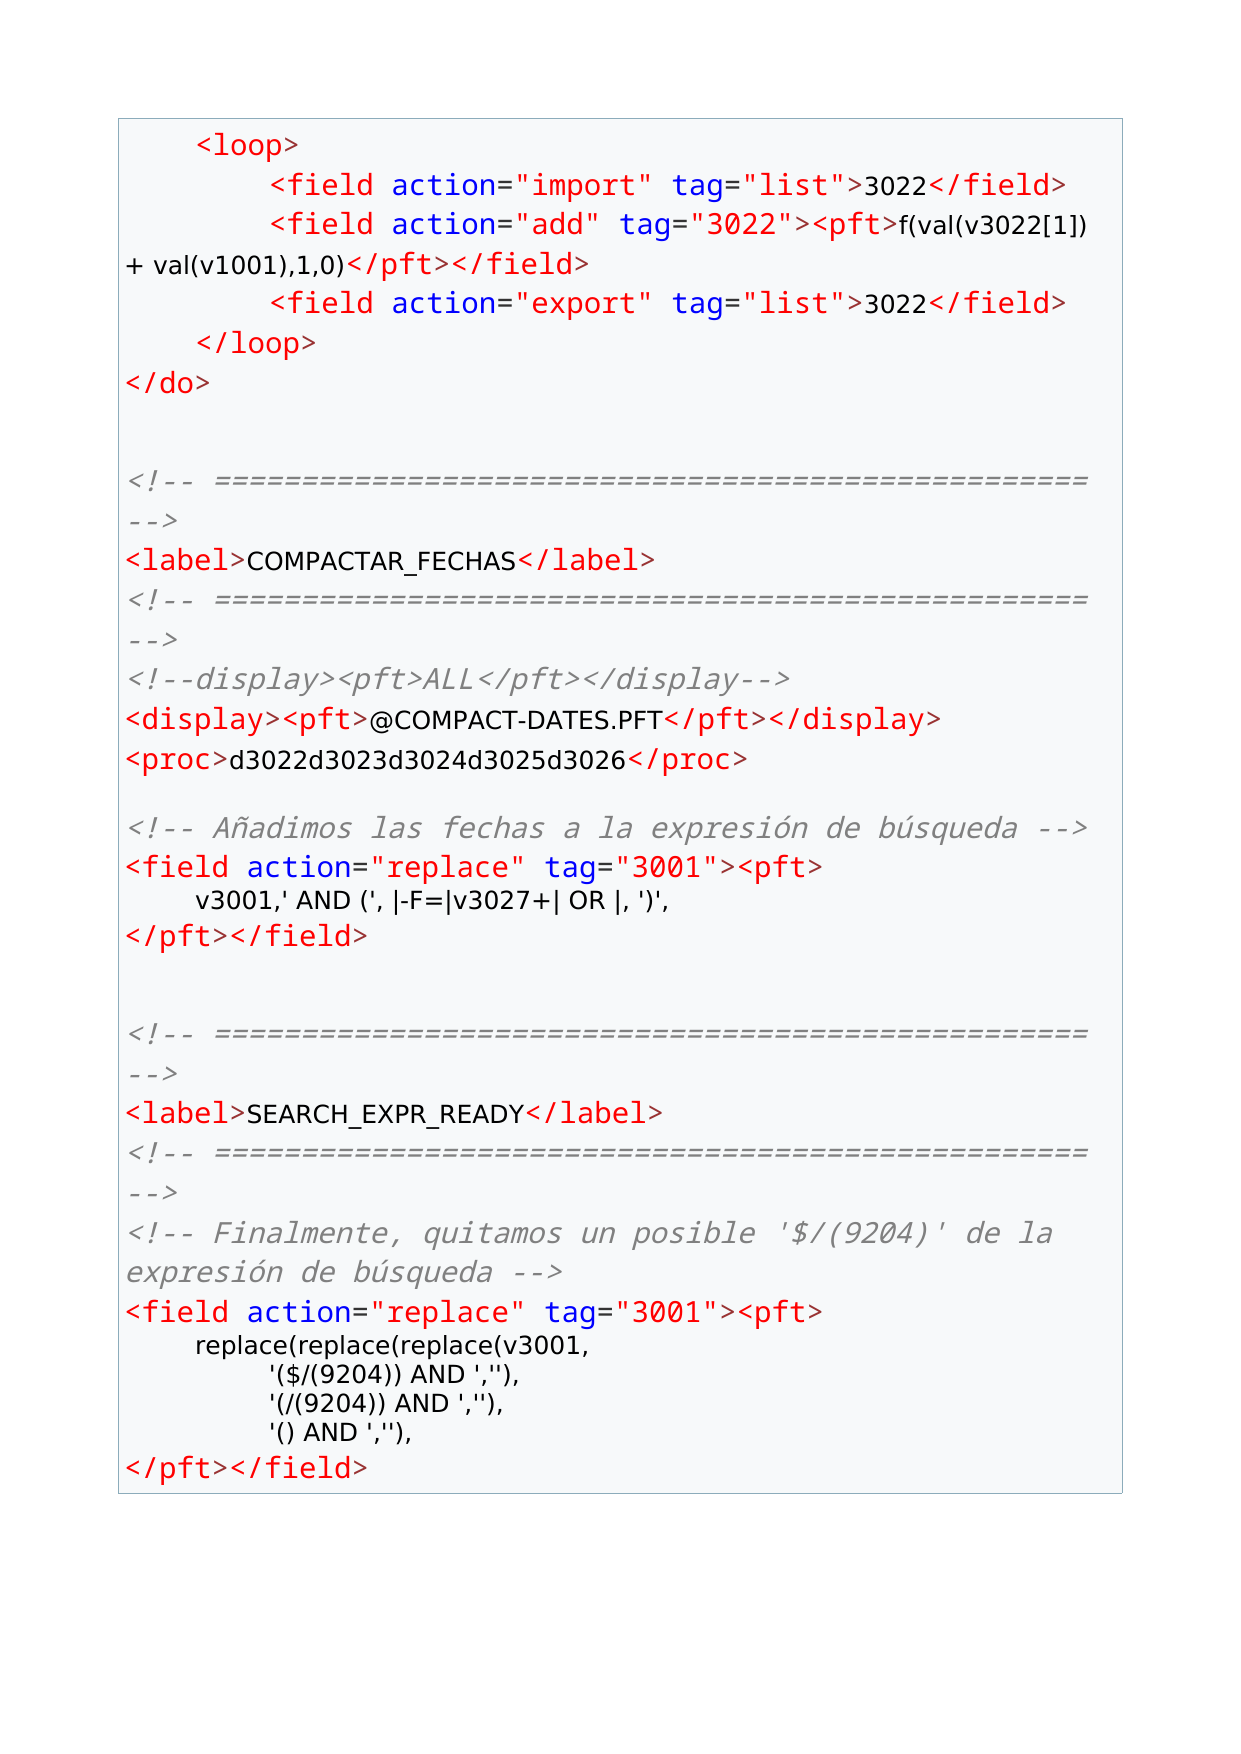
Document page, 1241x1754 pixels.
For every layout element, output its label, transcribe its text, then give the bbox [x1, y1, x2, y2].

table_header <loop> <field action="import" tag="list">3022</field> <field action="add" tag="3022"><pft>f(val(v3022[1]) + val(v1001),1,0)</pft></field> <field action="export" tag="list">3022</field> </loop> </do> <!-- ================================================== --> <label>COMPACTAR_FECHAS</label> <!-- ================================================== --> <!--display><pft>ALL</pft></display--> <display><pft>@COMPACT-DATES.PFT</pft></display> <proc>d3022d3023d3024d3025d3026</proc> <!-- Añadimos las fechas a la expresión de búsqueda --> <field action="replace" tag="3001"><pft> v3001,' AND (', |-F=|v3027+| OR |, ')', </pft></field> <!-- ================================================== --> <label>SEARCH_EXPR_READY</label> <!-- ================================================== --> <!-- Finalmente, quitamos un posible '$/(9204)' de la expresión de búsqueda --> <field action="replace" tag="3001"><pft> replace(replace(replace(v3001, '($/(9204)) AND ',''), '(/(9204)) AND ',''), '() AND ',''), </pft></field> [119, 119, 1122, 1493]
